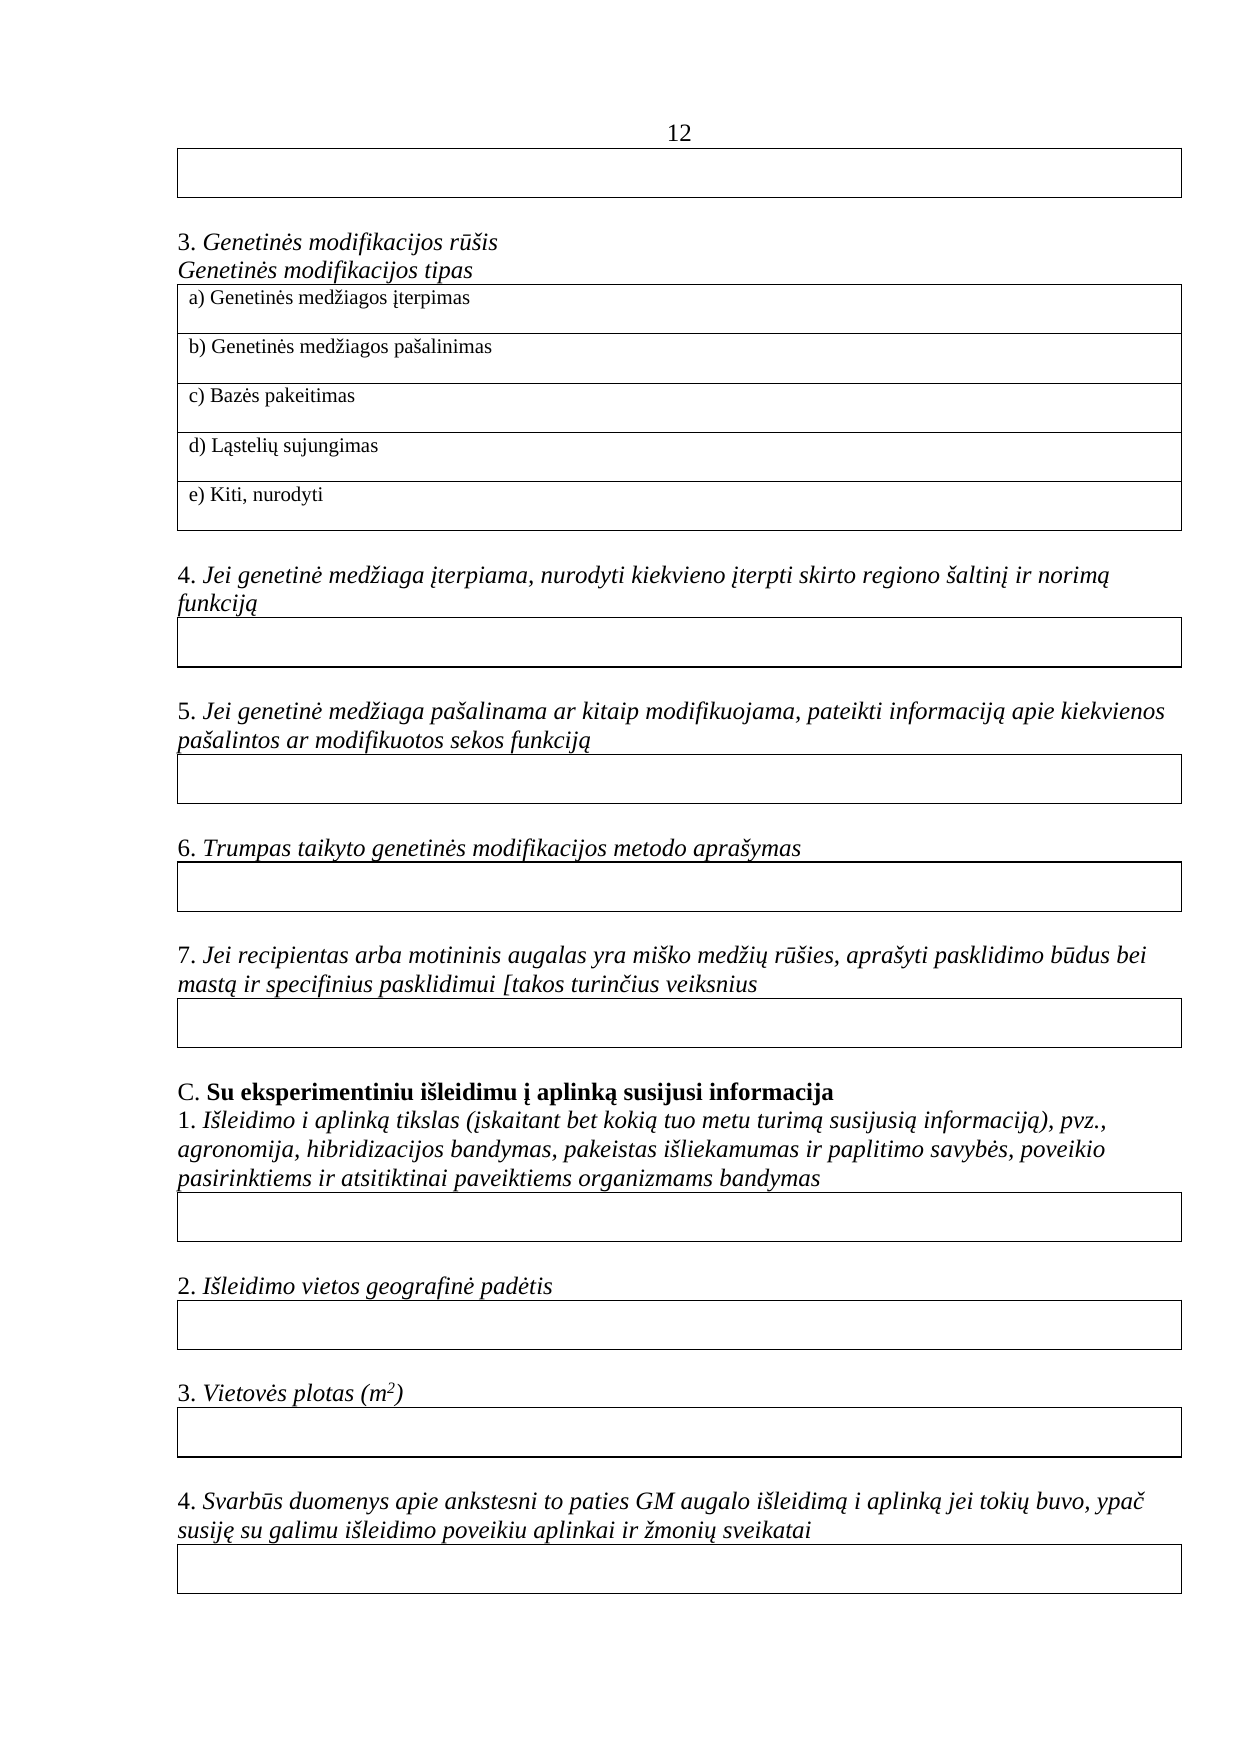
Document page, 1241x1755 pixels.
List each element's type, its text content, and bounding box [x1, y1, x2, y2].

table_header [178, 149, 1181, 197]
text C. Su eksperimentiniu išleidimu į aplinką susijusi informacija [177, 1077, 1181, 1106]
text 3. Genetinės modifikacijos rūšis [177, 227, 1181, 255]
table_header [178, 1301, 1181, 1349]
text 4. Svarbūs duomenys apie ankstesni to paties GM augalo išleidimą i aplinką jei tokių buvo, ypač susiję su galimu išleidimo poveikiu aplinkai ir žmonių sveikatai [177, 1486, 1181, 1544]
table_cell c) Bazės pakeitimas [178, 384, 1181, 432]
text 1. Išleidimo i aplinką tikslas (įskaitant bet kokią tuo metu turimą susijusią informaciją), pvz., agronomija, hibridizacijos bandymas, pakeistas išliekamumas ir paplitimo savybės, poveikio pasirinktiems ir atsitiktinai paveiktiems organizmams bandymas [177, 1106, 1181, 1192]
table_cell b) Genetinės medžiagos pašalinimas [178, 334, 1181, 382]
table_header [178, 1193, 1181, 1241]
table_header [178, 1545, 1181, 1593]
text 4. Jei genetinė medžiaga įterpiama, nurodyti kiekvieno įterpti skirto regiono šaltinį ir norimą funkciją [177, 560, 1181, 617]
table_header [178, 755, 1181, 803]
table_header [178, 863, 1181, 911]
text 5. Jei genetinė medžiaga pašalinama ar kitaip modifikuojama, pateikti informaciją apie kiekvienos pašalintos ar modifikuotos sekos funkciją [177, 696, 1181, 754]
text 2. Išleidimo vietos geografinė padėtis [177, 1271, 1181, 1299]
table_cell d) Ląstelių sujungimas [178, 433, 1181, 481]
text Genetinės modifikacijos tipas [177, 255, 1181, 284]
table_header [178, 1408, 1181, 1456]
table_header a) Genetinės medžiagos įterpimas [178, 285, 1181, 333]
table_header [178, 618, 1181, 666]
text 3. Vietovės plotas (m2) [177, 1378, 1181, 1407]
table_header [178, 999, 1181, 1047]
text 6. Trumpas taikyto genetinės modifikacijos metodo aprašymas [177, 833, 1181, 861]
table_cell e) Kiti, nurodyti [178, 482, 1181, 530]
text 7. Jei recipientas arba motininis augalas yra miško medžių rūšies, aprašyti pasklidimo būdus bei mastą ir specifinius pasklidimui [takos turinčius veiksnius [177, 940, 1181, 998]
